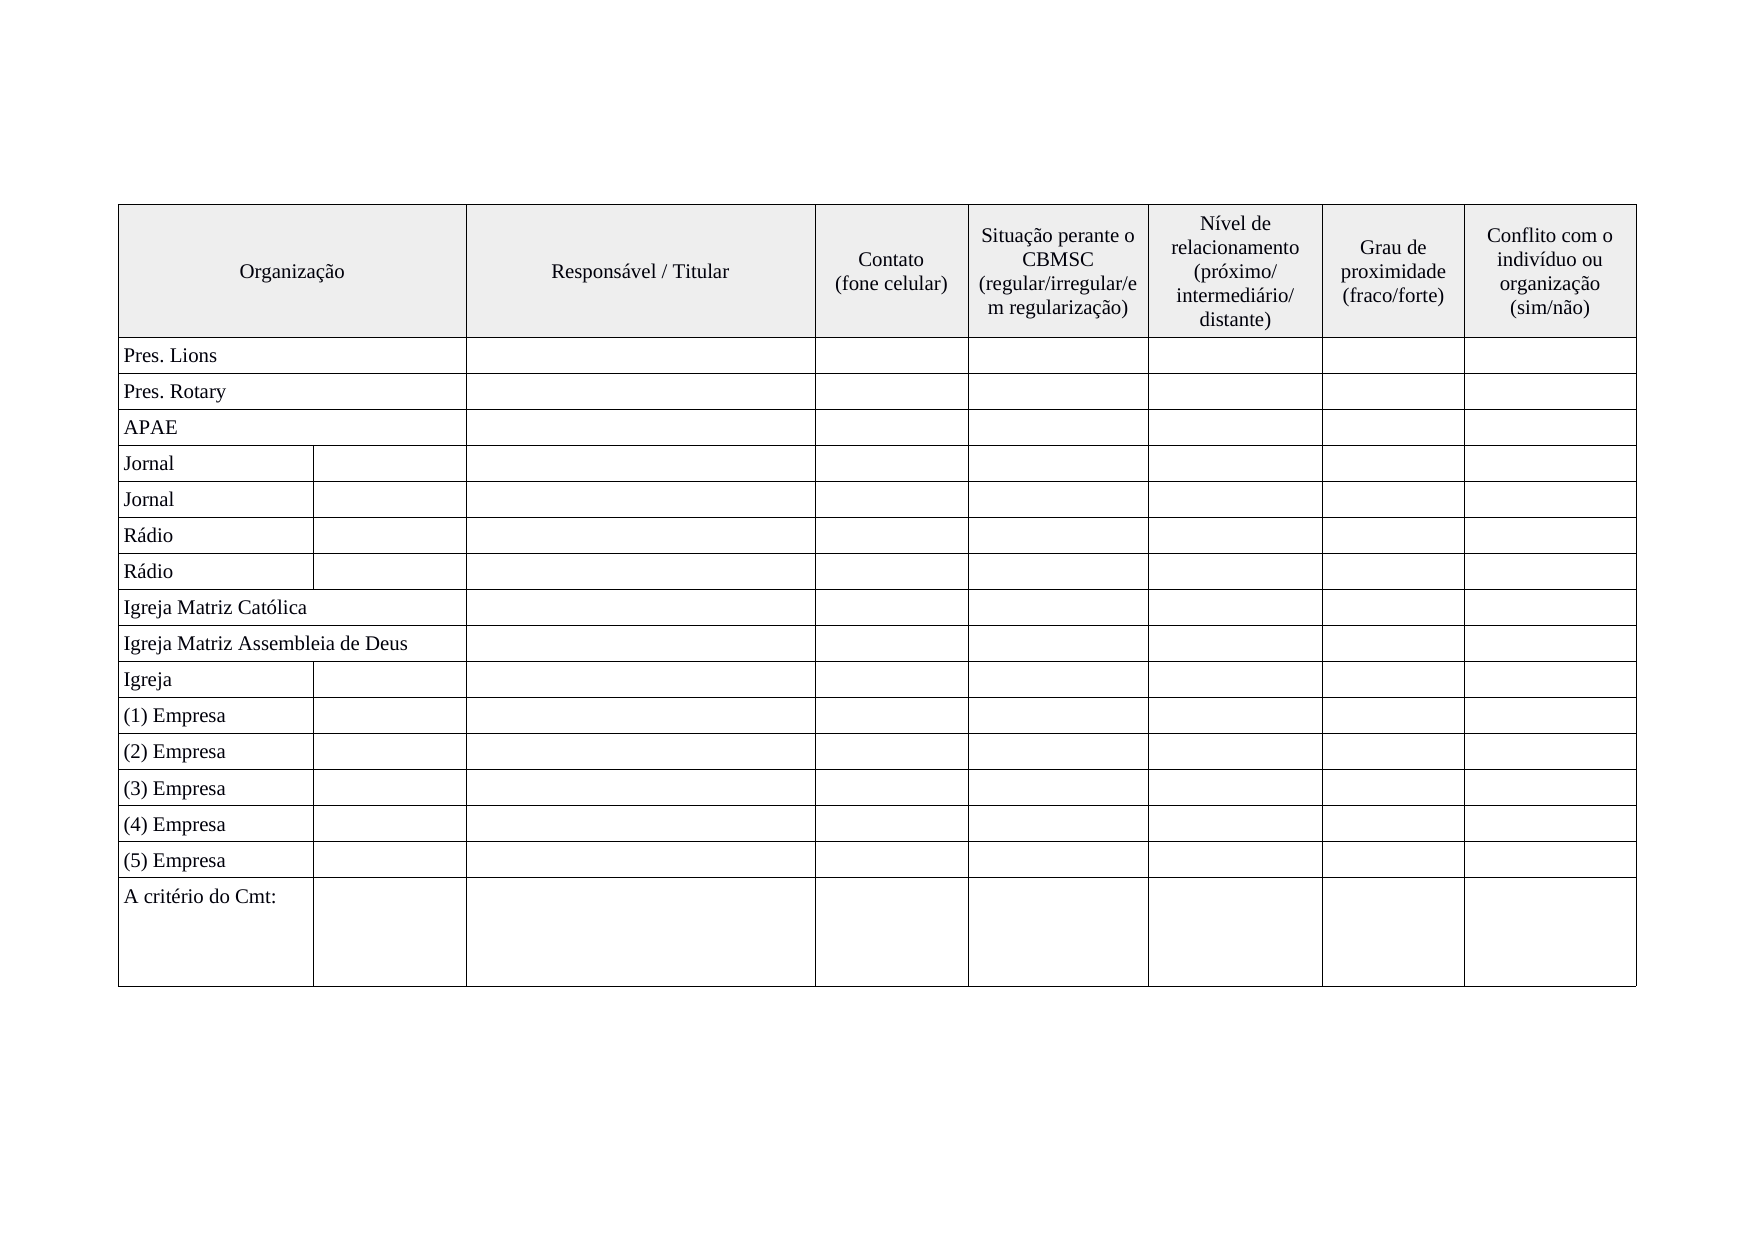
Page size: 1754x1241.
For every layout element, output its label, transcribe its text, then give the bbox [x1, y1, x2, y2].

table_cell [1149, 698, 1322, 733]
table_cell [1149, 338, 1322, 373]
table_cell Jornal [119, 446, 313, 481]
table_header Conflito com o indivíduo ou organização (sim/não) [1465, 205, 1636, 337]
table_cell [969, 590, 1148, 625]
table_cell [1323, 374, 1464, 409]
table_cell [467, 806, 815, 841]
table_cell [1149, 410, 1322, 445]
table_cell [314, 770, 466, 805]
table_cell [1323, 518, 1464, 553]
table_cell [314, 698, 466, 733]
table_cell [1465, 626, 1636, 661]
table_cell Jornal [119, 482, 313, 517]
table_cell (2) Empresa [119, 734, 313, 769]
table_cell [1149, 590, 1322, 625]
table_cell [467, 338, 815, 373]
table_cell [1323, 698, 1464, 733]
table_cell [314, 518, 466, 553]
table_cell [816, 842, 968, 877]
table_cell Igreja Matriz Assembleia de Deus [119, 626, 466, 661]
table_cell [969, 338, 1148, 373]
table_cell Pres. Rotary [119, 374, 466, 409]
table_cell [314, 662, 466, 697]
table_cell [969, 518, 1148, 553]
table_cell [969, 734, 1148, 769]
table_cell [1323, 806, 1464, 841]
table_cell [1465, 662, 1636, 697]
table_cell [467, 626, 815, 661]
table_cell [1465, 842, 1636, 877]
table_cell [969, 698, 1148, 733]
table_cell [1465, 590, 1636, 625]
table_cell [1149, 626, 1322, 661]
table_cell Rádio [119, 518, 313, 553]
table_header Contato (fone celular) [816, 205, 968, 337]
table_cell [467, 734, 815, 769]
table_cell [816, 806, 968, 841]
table_cell (5) Empresa [119, 842, 313, 877]
table_cell [816, 374, 968, 409]
table_cell [1465, 482, 1636, 517]
table_cell [969, 806, 1148, 841]
table_cell (3) Empresa [119, 770, 313, 805]
table_cell [816, 410, 968, 445]
table_cell [1465, 554, 1636, 589]
table_cell [467, 410, 815, 445]
table_cell [816, 338, 968, 373]
table_cell [969, 842, 1148, 877]
table_cell [1323, 878, 1464, 986]
table_cell [1149, 770, 1322, 805]
table_cell [1465, 374, 1636, 409]
table_cell [1149, 446, 1322, 481]
table_cell [1465, 770, 1636, 805]
table_cell [1149, 374, 1322, 409]
table_cell [1323, 626, 1464, 661]
table_cell [1465, 698, 1636, 733]
table_header Organização [119, 205, 466, 337]
table_cell [969, 878, 1148, 986]
table_cell [1149, 734, 1322, 769]
table_cell [969, 446, 1148, 481]
table_cell [1149, 482, 1322, 517]
table_cell [467, 770, 815, 805]
table_cell [314, 554, 466, 589]
table_cell [816, 770, 968, 805]
table_cell [816, 698, 968, 733]
table_cell [1323, 338, 1464, 373]
table_cell [969, 554, 1148, 589]
table_cell [314, 446, 466, 481]
table_cell [1465, 518, 1636, 553]
table_cell [1149, 662, 1322, 697]
table_header Situação perante o CBMSC (regular/irregular/em regularização) [969, 205, 1148, 337]
table_cell APAE [119, 410, 466, 445]
table_cell [1323, 662, 1464, 697]
table_cell [969, 662, 1148, 697]
table_cell [467, 482, 815, 517]
table_cell [816, 446, 968, 481]
table_cell [1323, 482, 1464, 517]
table_cell [816, 482, 968, 517]
table_cell [467, 662, 815, 697]
table_header Nível de relacionamento (próximo/intermediário/distante) [1149, 205, 1322, 337]
table_cell [314, 878, 466, 986]
table_cell [467, 878, 815, 986]
table_cell [1465, 806, 1636, 841]
table_cell [314, 806, 466, 841]
table_cell [1465, 410, 1636, 445]
table_cell [467, 590, 815, 625]
table_cell [314, 482, 466, 517]
table_cell [969, 626, 1148, 661]
table_cell [816, 554, 968, 589]
table_cell Igreja [119, 662, 313, 697]
table_cell [1149, 554, 1322, 589]
table_cell [969, 482, 1148, 517]
table_cell [1323, 842, 1464, 877]
table_cell [1149, 878, 1322, 986]
table_cell [467, 698, 815, 733]
table_cell [1149, 518, 1322, 553]
table_cell [969, 410, 1148, 445]
table_cell [816, 518, 968, 553]
table_cell [969, 770, 1148, 805]
table_cell (4) Empresa [119, 806, 313, 841]
table_cell [1323, 446, 1464, 481]
table_cell [314, 842, 466, 877]
table_header Grau de proximidade (fraco/forte) [1323, 205, 1464, 337]
table_cell [1323, 554, 1464, 589]
table_cell [969, 374, 1148, 409]
table_cell [816, 734, 968, 769]
table_cell Igreja Matriz Católica [119, 590, 466, 625]
table_cell [1323, 734, 1464, 769]
table_cell [467, 842, 815, 877]
table_cell [1149, 806, 1322, 841]
table_cell Pres. Lions [119, 338, 466, 373]
table_cell [314, 734, 466, 769]
table_cell [1323, 590, 1464, 625]
table_cell [816, 878, 968, 986]
table_cell (1) Empresa [119, 698, 313, 733]
table_cell [816, 590, 968, 625]
table_cell [1465, 878, 1636, 986]
table_cell [816, 626, 968, 661]
table_cell [467, 374, 815, 409]
table_cell Rádio [119, 554, 313, 589]
table_cell [467, 518, 815, 553]
table_cell [1465, 446, 1636, 481]
table_cell [1323, 770, 1464, 805]
table_cell [1323, 410, 1464, 445]
table_cell [816, 662, 968, 697]
table_cell [467, 554, 815, 589]
table_header Responsável / Titular [467, 205, 815, 337]
table_cell [1465, 734, 1636, 769]
table_cell A critério do Cmt: [119, 878, 313, 986]
table_cell [1149, 842, 1322, 877]
table_cell [1465, 338, 1636, 373]
table_cell [467, 446, 815, 481]
